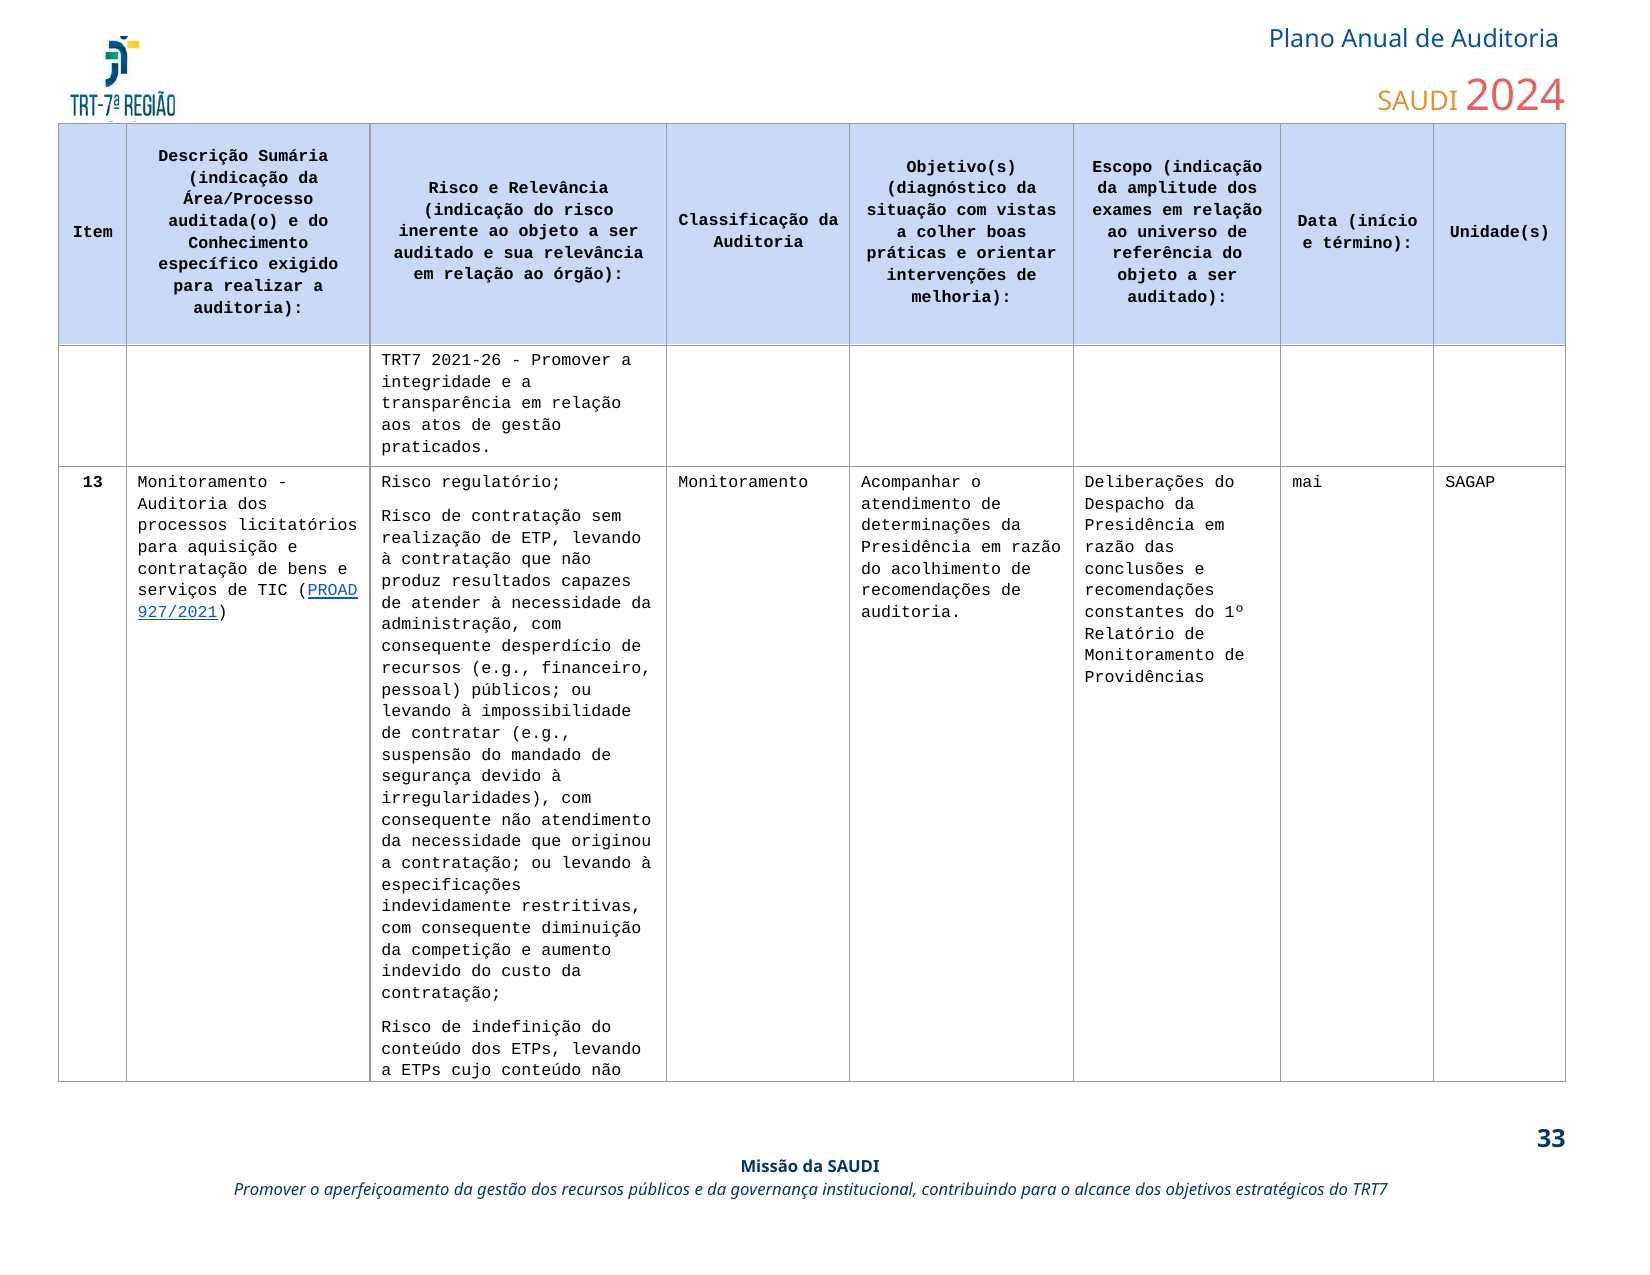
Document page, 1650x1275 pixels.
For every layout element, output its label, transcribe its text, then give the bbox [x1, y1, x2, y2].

table_header Escopo (indicação da amplitude dos exames em relação ao universo de referência do objeto a ser auditado): [1074, 124, 1280, 344]
table_cell [127, 346, 369, 466]
table_cell 13 [59, 467, 126, 1081]
table_header Classificação da Auditoria [667, 124, 849, 344]
table_cell Acompanhar o atendimento de determinações da Presidência em razão do acolhimento de recomendações de auditoria. [850, 467, 1073, 1081]
table_header Descrição Sumária (indicação da Área/Processo auditada(o) e do Conhecimento específico exigido para realizar a auditoria): [127, 124, 369, 344]
table_cell Monitoramento - Auditoria dos processos licitatórios para aquisição e contratação de bens e serviços de TIC (PROAD 927/2021) [127, 467, 369, 1081]
table_cell [1434, 346, 1565, 466]
table_header Risco e Relevância (indicação do risco inerente ao objeto a ser auditado e sua relevância em relação ao órgão): [371, 124, 666, 344]
table_header Objetivo(s) (diagnóstico da situação com vistas a colher boas práticas e orientar intervenções de melhoria): [850, 124, 1073, 344]
table_header Item [59, 124, 126, 344]
table_cell [1281, 346, 1433, 466]
table_cell [667, 346, 849, 466]
table_cell [850, 346, 1073, 466]
table_cell SAGAP [1434, 467, 1565, 1081]
table_cell TRT7 2021-26 - Promover a integridade e a transparência em relação aos atos de gestão praticados. [371, 346, 666, 466]
table_cell [59, 346, 126, 466]
table_cell Monitoramento [667, 467, 849, 1081]
table_cell Deliberações do Despacho da Presidência em razão das conclusões e recomendações constantes do 1º Relatório de Monitoramento de Providências [1074, 467, 1280, 1081]
table_header Data (início e término): [1281, 124, 1433, 344]
table_cell Risco regulatório; Risco de contratação sem realização de ETP, levando à contratação que não produz resultados capazes de atender à necessidade da administração, com consequente desperdício de recursos (e.g., financeiro, pessoal) públicos; ou levando à impossibilidade de contratar (e.g., suspensão do mandado de segurança devido à irregularidades), com consequente não atendimento da necessidade que originou a contratação; ou levando à especificações indevidamente restritivas, com consequente diminuição da competição e aumento indevido do custo da contratação; Risco de indefinição do conteúdo dos ETPs, levando a ETPs cujo conteúdo não [371, 467, 666, 1081]
table_header Unidade(s) [1434, 124, 1565, 344]
table_cell [1074, 346, 1280, 466]
table_cell mai [1281, 467, 1433, 1081]
